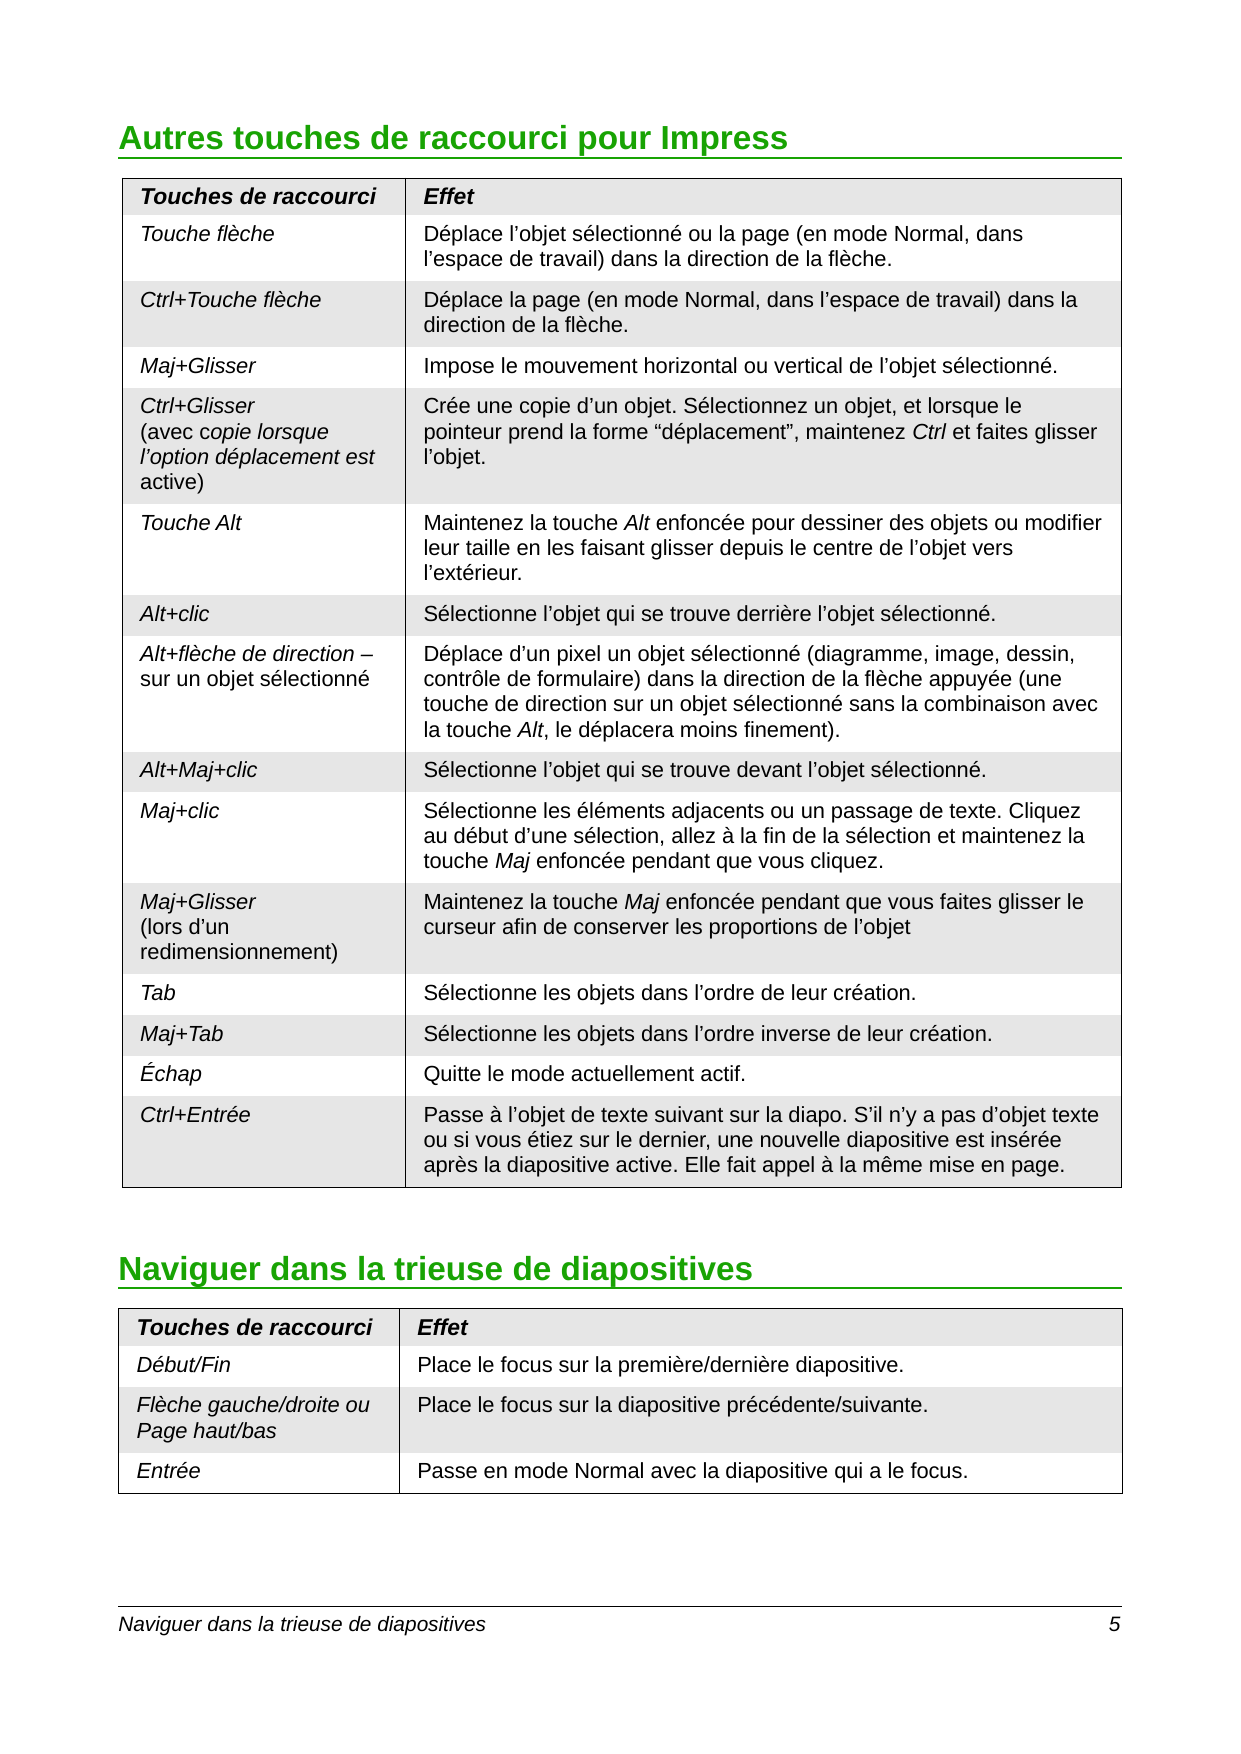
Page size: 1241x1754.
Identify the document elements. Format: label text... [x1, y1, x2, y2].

table_cell Entrée [119, 1453, 399, 1493]
table_cell Début/Fin [119, 1346, 399, 1387]
subtitle Naviguer dans la trieuse de diapositives [118, 1249, 1122, 1287]
table_cell Alt+clic [123, 595, 405, 636]
table_cell Passe en mode Normal avec la diapositive qui a le focus. [400, 1453, 1122, 1493]
table_header Effet [406, 179, 1121, 215]
table_cell Impose le mouvement horizontal ou vertical de l’objet sélectionné. [406, 347, 1121, 388]
table_cell Maj+Glisser [123, 347, 405, 388]
table_cell Ctrl+Entrée [123, 1096, 405, 1187]
table_cell Sélectionne les éléments adjacents ou un passage de texte. Cliquez au début d’une sélection, allez à la fin de la sélection et maintenez la touche Maj enfoncée pendant que vous cliquez. [406, 792, 1121, 883]
table_header Effet [400, 1309, 1122, 1346]
table_cell Flèche gauche/droite ou Page haut/bas [119, 1387, 399, 1453]
table_cell Maintenez la touche Alt enfoncée pour dessiner des objets ou modifier leur taille en les faisant glisser depuis le centre de l’objet vers l’extérieur. [406, 504, 1121, 595]
table_cell Sélectionne l’objet qui se trouve devant l’objet sélectionné. [406, 752, 1121, 792]
table_cell Quitte le mode actuellement actif. [406, 1056, 1121, 1096]
table_cell Déplace la page (en mode Normal, dans l’espace de travail) dans la direction de la flèche. [406, 281, 1121, 347]
table_cell Place le focus sur la diapositive précédente/suivante. [400, 1387, 1122, 1453]
table_cell Maintenez la touche Maj enfoncée pendant que vous faites glisser le curseur afin de conserver les proportions de l’objet [406, 883, 1121, 974]
table_header Touches de raccourci [119, 1309, 399, 1346]
table_cell Tab [123, 974, 405, 1015]
table_cell Passe à l’objet de texte suivant sur la diapo. S’il n’y a pas d’objet texte ou si vous étiez sur le dernier, une nouvelle diapositive est insérée après la diapositive active. Elle fait appel à la même mise en page. [406, 1096, 1121, 1187]
table_cell Alt+flèche de direction – sur un objet sélectionné [123, 636, 405, 752]
table_cell Déplace d’un pixel un objet sélectionné (diagramme, image, dessin, contrôle de formulaire) dans la direction de la flèche appuyée (une touche de direction sur un objet sélectionné sans la combinaison avec la touche Alt, le déplacera moins finement). [406, 636, 1121, 752]
table_cell Ctrl+Glisser (avec copie lorsque l’option déplacement est active) [123, 388, 405, 504]
table_cell Sélectionne l’objet qui se trouve derrière l’objet sélectionné. [406, 595, 1121, 636]
table_cell Maj+Tab [123, 1015, 405, 1056]
table_cell Sélectionne les objets dans l’ordre de leur création. [406, 974, 1121, 1015]
table_cell Touche flèche [123, 215, 405, 281]
subtitle Autres touches de raccourci pour Impress [118, 118, 1122, 157]
table_header Touches de raccourci [123, 179, 405, 215]
table_cell Ctrl+Touche flèche [123, 281, 405, 347]
table_cell Déplace l’objet sélectionné ou la page (en mode Normal, dans l’espace de travail) dans la direction de la flèche. [406, 215, 1121, 281]
table_cell Touche Alt [123, 504, 405, 595]
table_cell Alt+Maj+clic [123, 752, 405, 792]
table_cell Échap [123, 1056, 405, 1096]
table_cell Place le focus sur la première/dernière diapositive. [400, 1346, 1122, 1387]
table_cell Maj+Glisser (lors d’un redimensionnement) [123, 883, 405, 974]
table_cell Maj+clic [123, 792, 405, 883]
table_cell Sélectionne les objets dans l’ordre inverse de leur création. [406, 1015, 1121, 1056]
table_cell Crée une copie d’un objet. Sélectionnez un objet, et lorsque le pointeur prend la forme “déplacement”, maintenez Ctrl et faites glisser l’objet. [406, 388, 1121, 504]
